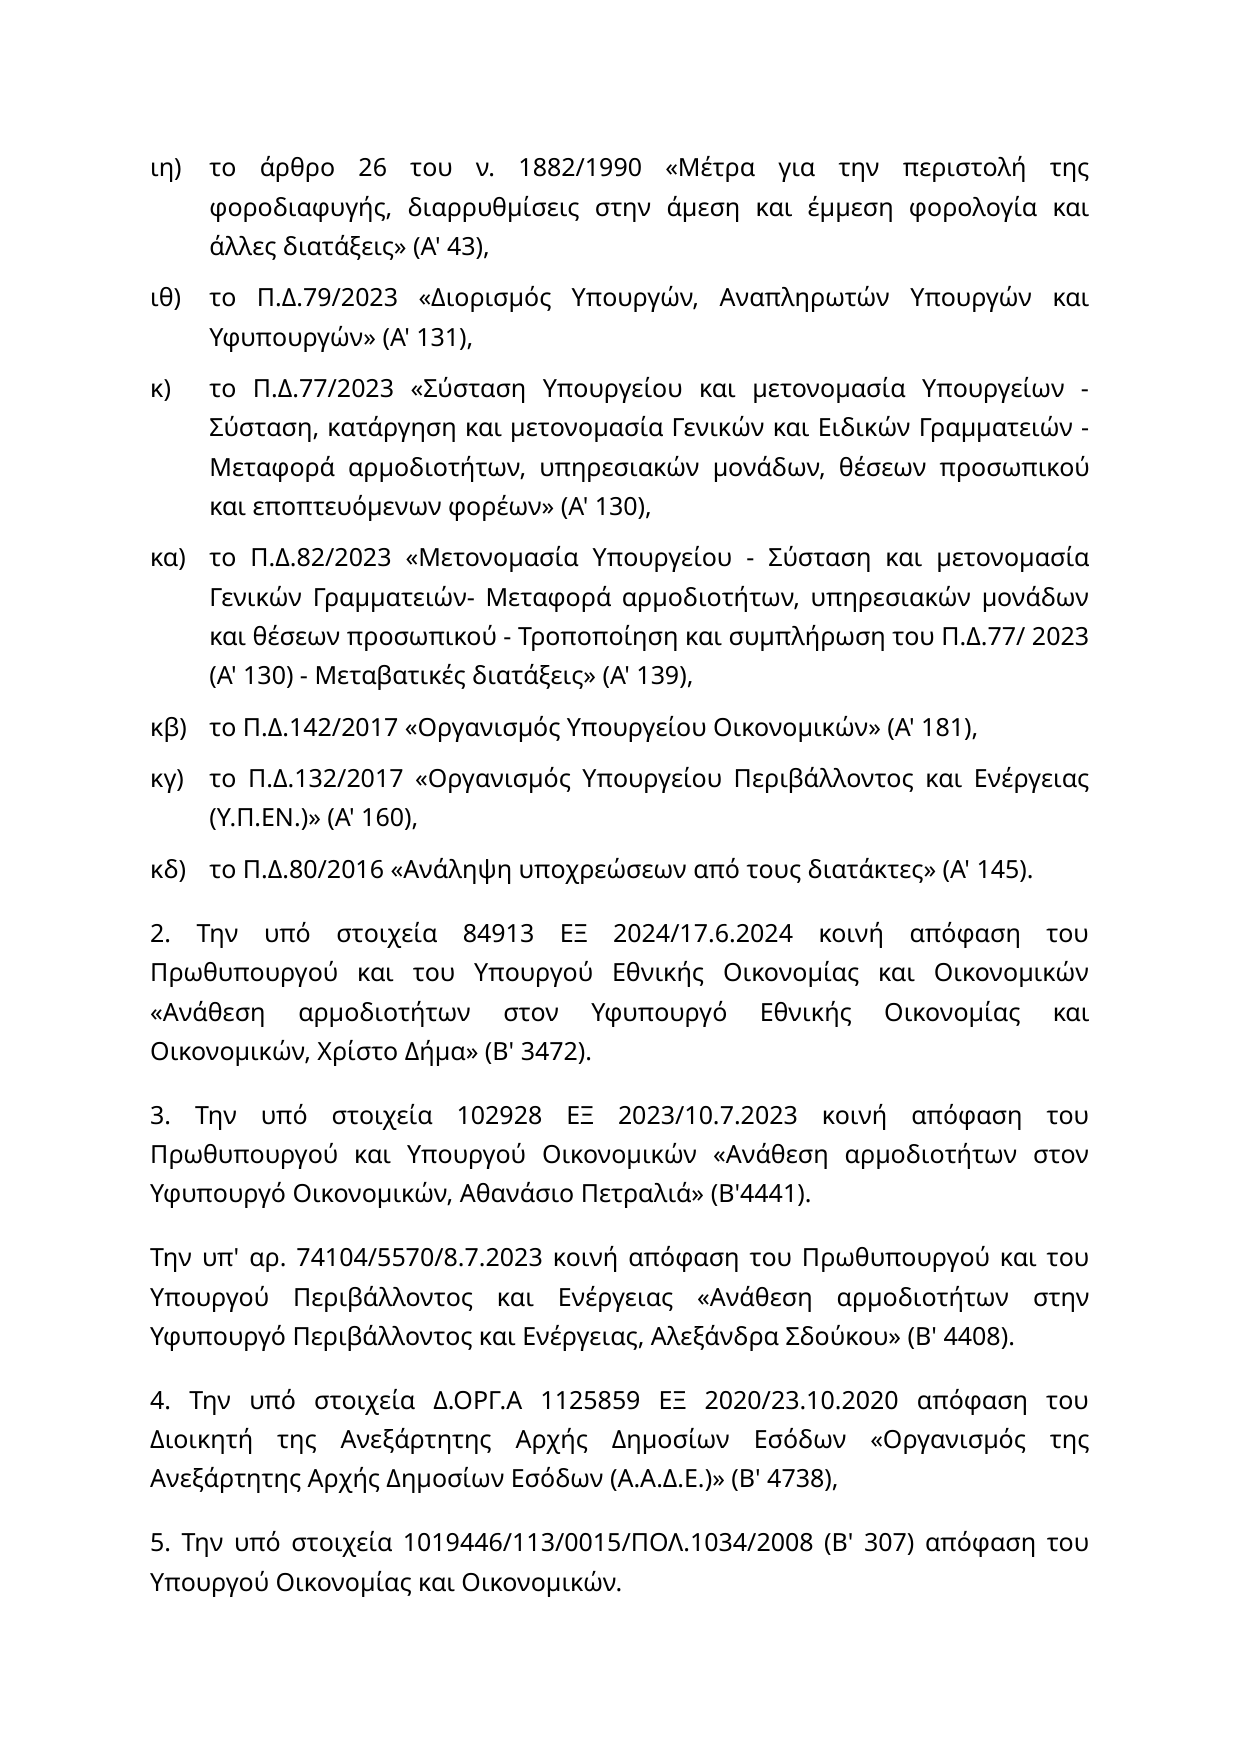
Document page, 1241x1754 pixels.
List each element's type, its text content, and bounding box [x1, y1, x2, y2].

text 3. Την υπό στοιχεία 102928 ΕΞ 2023/10.7.2023 κοινή απόφαση του Πρωθυπουργού και Υπουργού Οικονομικών «Ανάθεση αρμοδιοτήτων στον Υφυπουργό Οικονομικών, Αθανάσιο Πετραλιά» (Β'4441). [150, 1097, 1090, 1210]
text 4. Την υπό στοιχεία Δ.ΟΡΓ.Α 1125859 ΕΞ 2020/23.10.2020 απόφαση του Διοικητή της Ανεξάρτητης Αρχής Δημοσίων Εσόδων «Οργανισμός της Ανεξάρτητης Αρχής Δημοσίων Εσόδων (Α.Α.Δ.Ε.)» (Β' 4738), [150, 1382, 1090, 1495]
list κγ) το Π.Δ.132/2017 «Οργανισμός Υπουργείου Περιβάλλοντος και Ενέργειας (Υ.Π.ΕΝ.)» (Α' 160), [150, 761, 1090, 834]
text 5. Την υπό στοιχεία 1019446/113/0015/ΠΟΛ.1034/2008 (Β' 307) απόφαση του Υπουργού Οικονομίας και Οικονομικών. [150, 1525, 1090, 1598]
list ιη) το άρθρο 26 του ν. 1882/1990 «Μέτρα για την περιστολή της φοροδιαφυγής, διαρρυθμίσεις στην άμεση και έμμεση φορολογία και άλλες διατάξεις» (Α' 43), [150, 150, 1090, 262]
list κδ) το Π.Δ.80/2016 «Ανάληψη υποχρεώσεων από τους διατάκτες» (Α' 145). [150, 852, 1090, 886]
list κ) το Π.Δ.77/2023 «Σύσταση Υπουργείου και μετονομασία Υπουργείων - Σύσταση, κατάργηση και μετονομασία Γενικών και Ειδικών Γραμματειών - Μεταφορά αρμοδιοτήτων, υπηρεσιακών μονάδων, θέσεων προσωπικού και εποπτευόμενων φορέων» (Α' 130), [150, 371, 1090, 522]
text 2. Την υπό στοιχεία 84913 ΕΞ 2024/17.6.2024 κοινή απόφαση του Πρωθυπουργού και του Υπουργού Εθνικής Οικονομίας και Οικονομικών «Ανάθεση αρμοδιοτήτων στον Υφυπουργό Εθνικής Οικονομίας και Οικονομικών, Χρίστο Δήμα» (Β' 3472). [150, 916, 1090, 1067]
list κα) το Π.Δ.82/2023 «Μετονομασία Υπουργείου - Σύσταση και μετονομασία Γενικών Γραμματειών- Μεταφορά αρμοδιοτήτων, υπηρεσιακών μονάδων και θέσεων προσωπικού - Τροποποίηση και συμπλήρωση του Π.Δ.77/ 2023 (Α' 130) - Μεταβατικές διατάξεις» (Α' 139), [150, 540, 1090, 692]
list κβ) το Π.Δ.142/2017 «Οργανισμός Υπουργείου Οικονομικών» (Α' 181), [150, 709, 1090, 743]
text Την υπ' αρ. 74104/5570/8.7.2023 κοινή απόφαση του Πρωθυπουργού και του Υπουργού Περιβάλλοντος και Ενέργειας «Ανάθεση αρμοδιοτήτων στην Υφυπουργό Περιβάλλοντος και Ενέργειας, Αλεξάνδρα Σδούκου» (Β' 4408). [150, 1240, 1090, 1352]
list ιθ) το Π.Δ.79/2023 «Διορισμός Υπουργών, Αναπληρωτών Υπουργών και Υφυπουργών» (Α' 131), [150, 280, 1090, 353]
